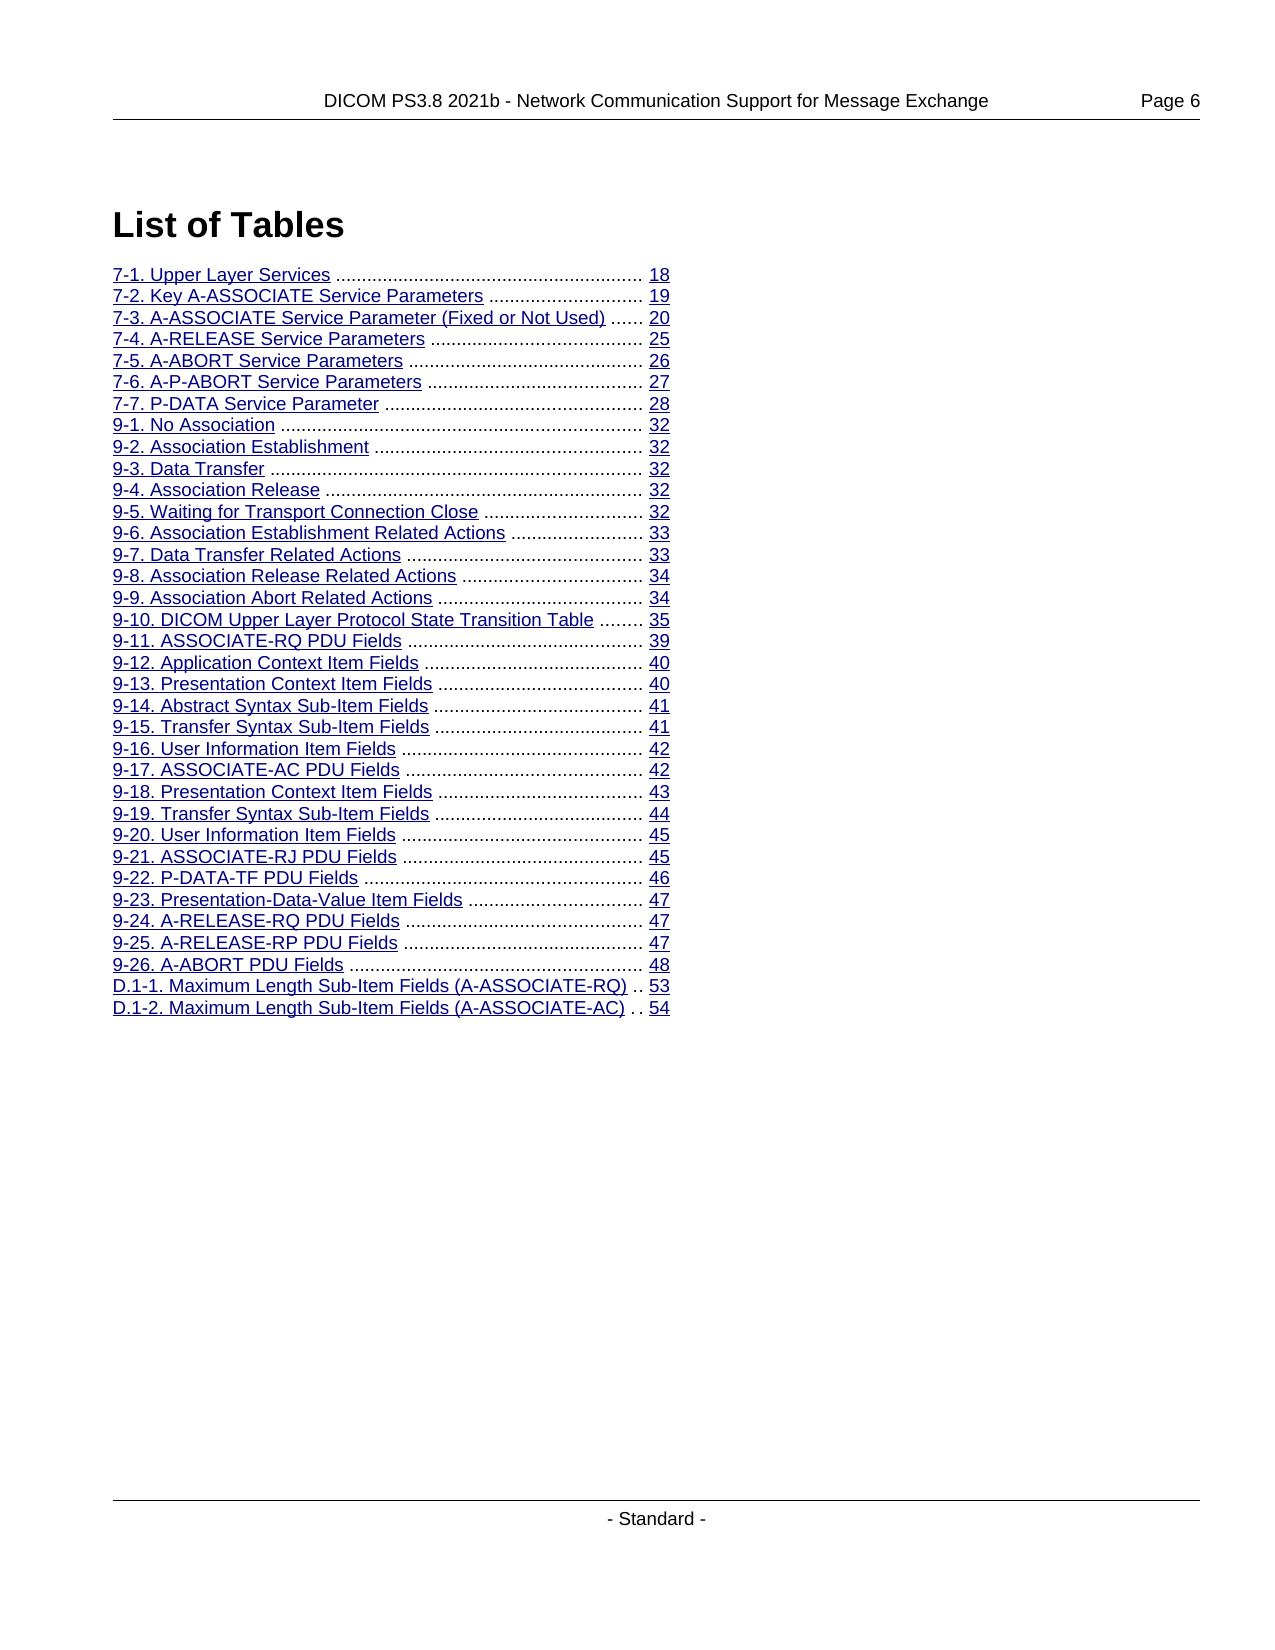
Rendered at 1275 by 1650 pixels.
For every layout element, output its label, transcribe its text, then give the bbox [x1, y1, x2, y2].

text 9-6. Association Establishment Related Actions 0 [112, 522, 1175, 544]
text 9-19. Transfer Syntax Sub-Item Fields 0 [112, 802, 1175, 824]
text 9-17. ASSOCIATE-AC PDU Fields 0 [112, 759, 1175, 781]
text List of Tables [112, 204, 1200, 245]
text 9-7. Data Transfer Related Actions 0 [112, 544, 1175, 565]
text 7-3. A-ASSOCIATE Service Parameter (Fixed or Not Used) 0 [112, 306, 1175, 328]
text D.1-2. Maximum Length Sub-Item Fields (A-ASSOCIATE-AC) 0 [112, 996, 1175, 1018]
text 7-4. A-RELEASE Service Parameters 0 [112, 328, 1175, 349]
text 9-13. Presentation Context Item Fields 0 [112, 673, 1175, 694]
text 9-3. Data Transfer 0 [112, 457, 1175, 479]
text 9-11. ASSOCIATE-RQ PDU Fields 0 [112, 630, 1175, 651]
text 9-16. User Information Item Fields 0 [112, 738, 1175, 759]
text 9-15. Transfer Syntax Sub-Item Fields 0 [112, 716, 1175, 738]
text 7-5. A-ABORT Service Parameters 0 [112, 349, 1175, 371]
text 9-21. ASSOCIATE-RJ PDU Fields 0 [112, 846, 1175, 867]
text 9-22. P-DATA-TF PDU Fields 0 [112, 867, 1175, 889]
text 7-6. A-P-ABORT Service Parameters 0 [112, 371, 1175, 393]
text 9-4. Association Release 0 [112, 479, 1175, 501]
text 9-23. Presentation-Data-Value Item Fields 0 [112, 889, 1175, 910]
text 7-2. Key A-ASSOCIATE Service Parameters 0 [112, 285, 1175, 306]
text 9-18. Presentation Context Item Fields 0 [112, 781, 1175, 802]
text 9-25. A-RELEASE-RP PDU Fields 0 [112, 932, 1175, 953]
text 9-26. A-ABORT PDU Fields 0 [112, 953, 1175, 975]
text 7-7. P-DATA Service Parameter 0 [112, 393, 1175, 414]
text D.1-1. Maximum Length Sub-Item Fields (A-ASSOCIATE-RQ) 0 [112, 975, 1175, 996]
text 9-2. Association Establishment 0 [112, 436, 1175, 457]
text 9-8. Association Release Related Actions 0 [112, 565, 1175, 587]
text 9-20. User Information Item Fields 0 [112, 824, 1175, 846]
text 9-5. Waiting for Transport Connection Close 0 [112, 501, 1175, 522]
text 9-24. A-RELEASE-RQ PDU Fields 0 [112, 910, 1175, 932]
text 9-1. No Association 0 [112, 414, 1175, 436]
text 9-10. DICOM Upper Layer Protocol State Transition Table 0 [112, 608, 1175, 630]
text 7-1. Upper Layer Services 0 [112, 263, 1175, 285]
text 9-9. Association Abort Related Actions 0 [112, 587, 1175, 608]
text 9-14. Abstract Syntax Sub-Item Fields 0 [112, 694, 1175, 716]
text 9-12. Application Context Item Fields 0 [112, 651, 1175, 673]
